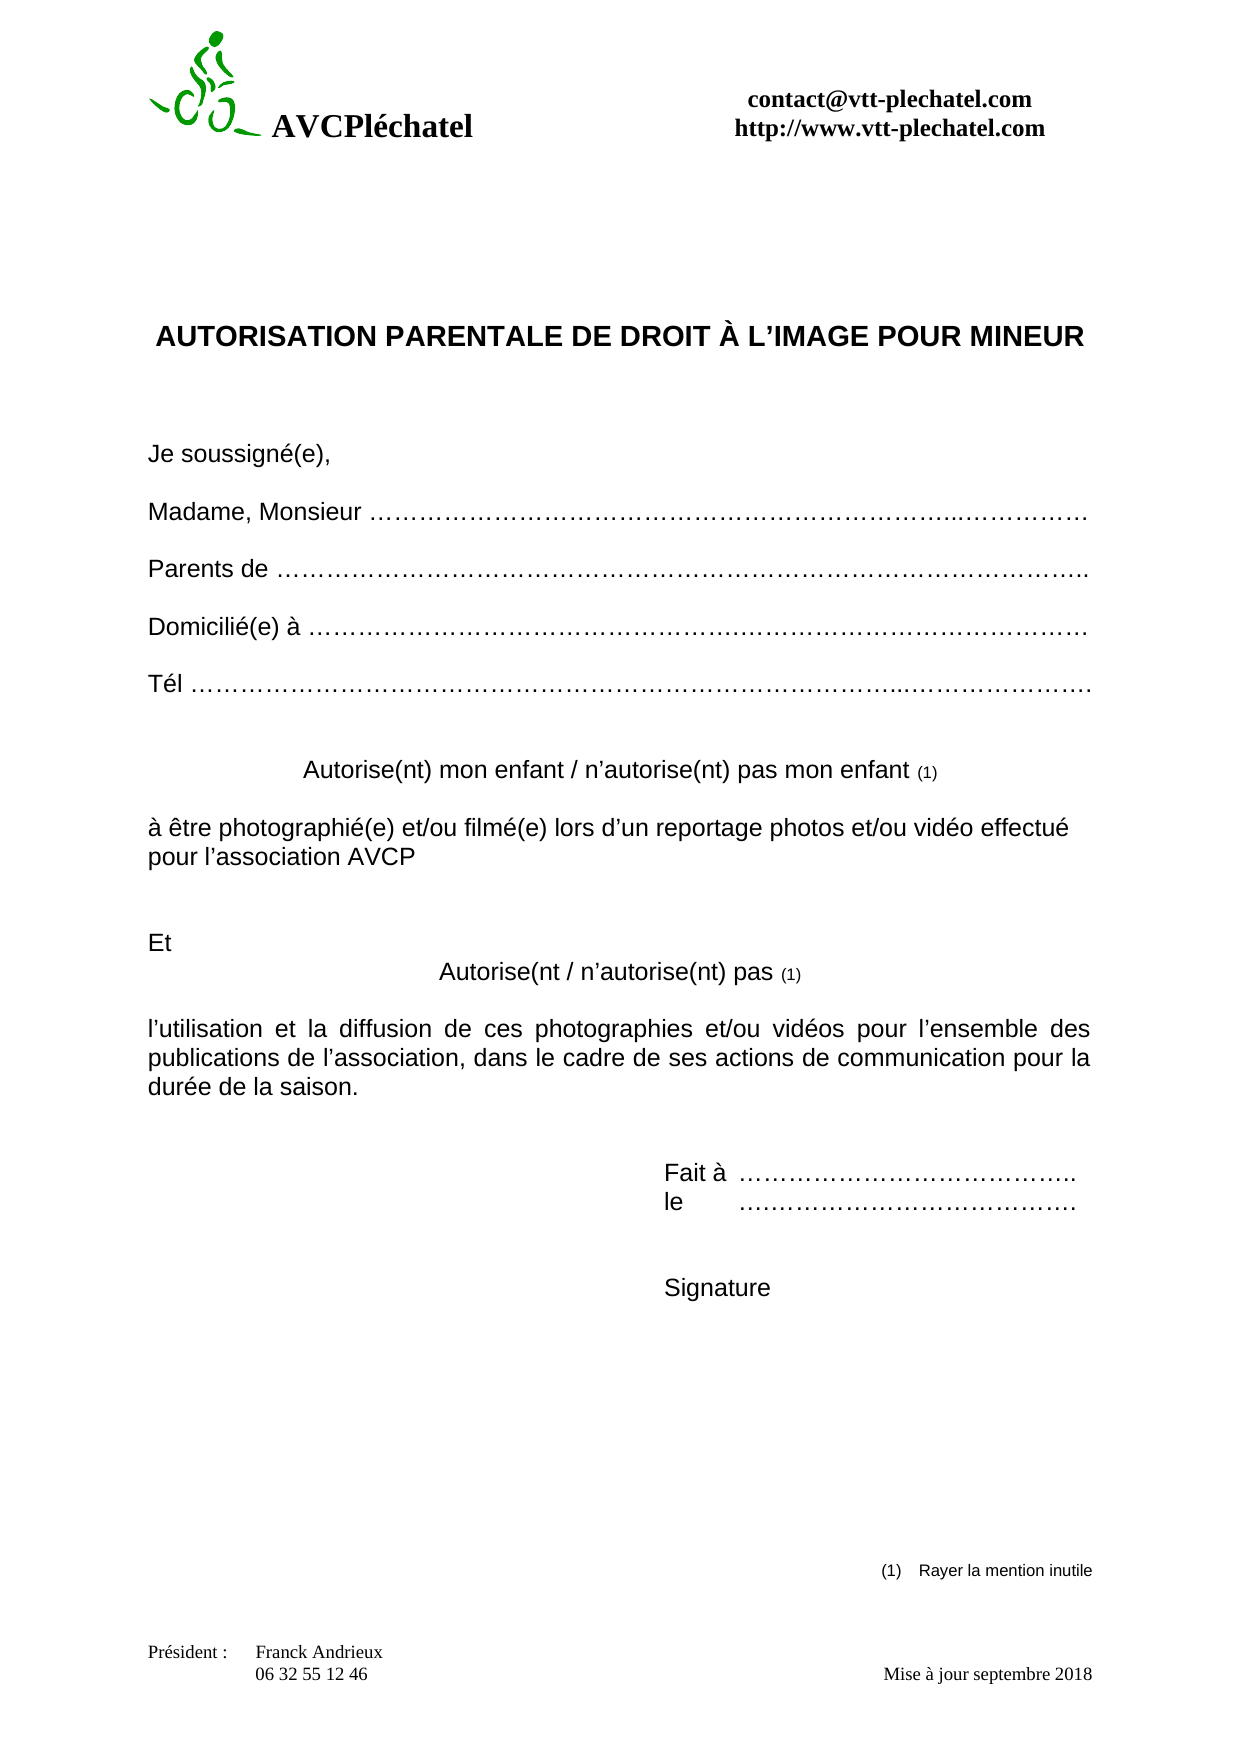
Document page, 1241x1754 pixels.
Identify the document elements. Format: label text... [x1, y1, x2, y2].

text Parents de …………………………………………………………………………………….. [148, 554, 1093, 583]
text l’utilisation et la diffusion de ces photographies et/ou vidéos pour l’ensemble des publications de l’association, dans le cadre de ses actions de communication pour la durée de la saison. [148, 1014, 1093, 1100]
picture [149, 31, 262, 136]
text Je soussigné(e), [148, 439, 1093, 468]
list Rayer la mention inutile [185, 1560, 1093, 1579]
text AUTORISATION PARENTALE DE DROIT À L’IMAGE POUR MINEUR [148, 319, 1093, 353]
text Tél …………………………………………………………………………...…………………. [148, 669, 1093, 698]
text Autorise(nt / n’autorise(nt) pas (1) [148, 957, 1093, 985]
text Autorise(nt) mon enfant / n’autorise(nt) pas mon enfant (1) [148, 755, 1093, 784]
text Fait à ………………………………….. [590, 1158, 1093, 1187]
text Signature [590, 1273, 1093, 1302]
text Madame, Monsieur ……………………………………………………………...…………… [148, 497, 1093, 525]
text à être photographié(e) et/ou filmé(e) lors d’un reportage photos et/ou vidéo effectué pour l’association AVCP [148, 813, 1093, 870]
text Domicilié(e) à …………………………………………….…………………………………… [148, 612, 1093, 640]
text le ….………………………………. [590, 1187, 1093, 1215]
text Et [148, 928, 1093, 957]
